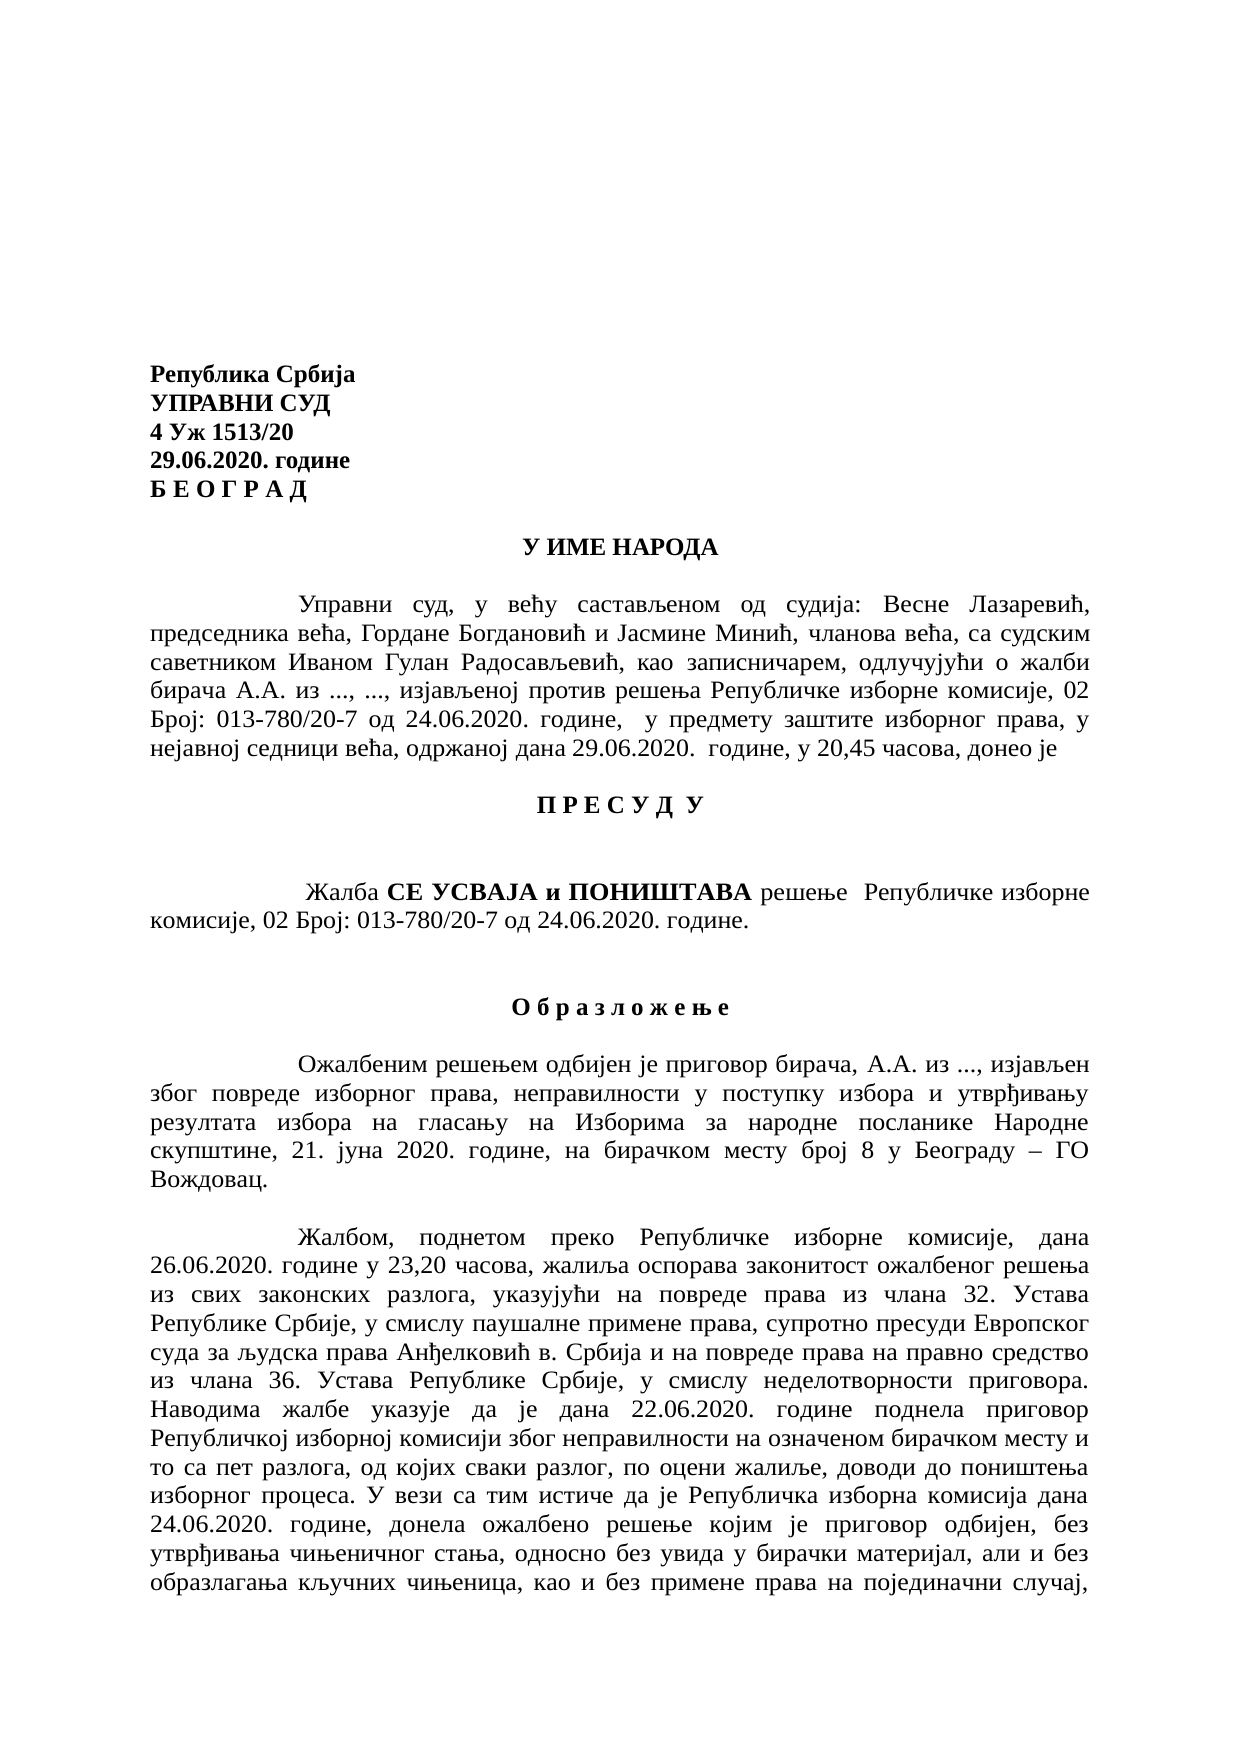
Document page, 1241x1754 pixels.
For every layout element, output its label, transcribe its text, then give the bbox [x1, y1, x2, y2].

text У ИМЕ НАРОДА [150, 532, 1090, 560]
text 4 Уж 1513/20 [150, 417, 1090, 445]
text Ожалбеним решењем одбијен је приговор бирача, А.А. из ..., изјављен због повреде изборног права, неправилности у поступку избора и утврђивању резултата избора на гласању на Изборима за народне посланике Народне скупштине, 21. јуна 2020. године, на бирачком месту број 8 у Београду – ГО Вождовац. [150, 1049, 1090, 1193]
text Република Србија [150, 148, 1090, 388]
text П Р Е С У Д У [150, 790, 1090, 819]
text Б Е О Г Р А Д [150, 474, 1090, 503]
text УПРАВНИ СУД [150, 388, 1090, 417]
text 29.06.2020. године [150, 445, 1090, 474]
text Жалба СЕ УСВАЈА и ПОНИШТАВА решење Републичке изборне комисије, 02 Број: 013-780/20-7 од 24.06.2020. године. [150, 877, 1090, 934]
text Управни суд, у већу састављеном од судија: Весне Лазаревић, председника већа, Гордане Богдановић и Јасмине Минић, чланова већа, са судским саветником Иваном Гулан Радосављевић, као записничарем, одлучујући о жалби бирача А.А. из ..., ..., изјављеној против решења Републичке изборне комисије, 02 Број: 013-780/20-7 од 24.06.2020. године, у предмету заштите изборног права, у нејавној седници већа, одржаној дана 29.06.2020. године, у 20,45 часова, донео је [150, 589, 1090, 762]
text Жалбом, поднетом преко Републичке изборне комисије, дана 26.06.2020. године у 23,20 часова, жалиља оспорава законитост ожалбеног решења из свих законских разлога, указујући на повреде права из члана 32. Устава Републике Србије, у смислу паушалне примене права, супротно пресуди Европског суда за људска права Анђелковић в. Србија и на повреде права на правно средство из члана 36. Устава Републике Србије, у смислу неделотворности приговора. Наводима жалбе указује да је дана 22.06.2020. године поднела приговор Републичкој изборној комисији због неправилности на означеном бирачком месту и то са пет разлога, од којих сваки разлог, по оцени жалиље, доводи до поништења изборног процеса. У вези са тим истиче да је Републичка изборна комисија дана 24.06.2020. године, донела ожалбено решење којим је приговор одбијен, без утврђивања чињеничног стања, односно без увида у бирачки материјал, али и без образлагања кључних чињеница, као и без примене права на појединачни случај, [150, 1222, 1090, 1595]
text О б р а з л о ж е њ е [150, 992, 1090, 1020]
